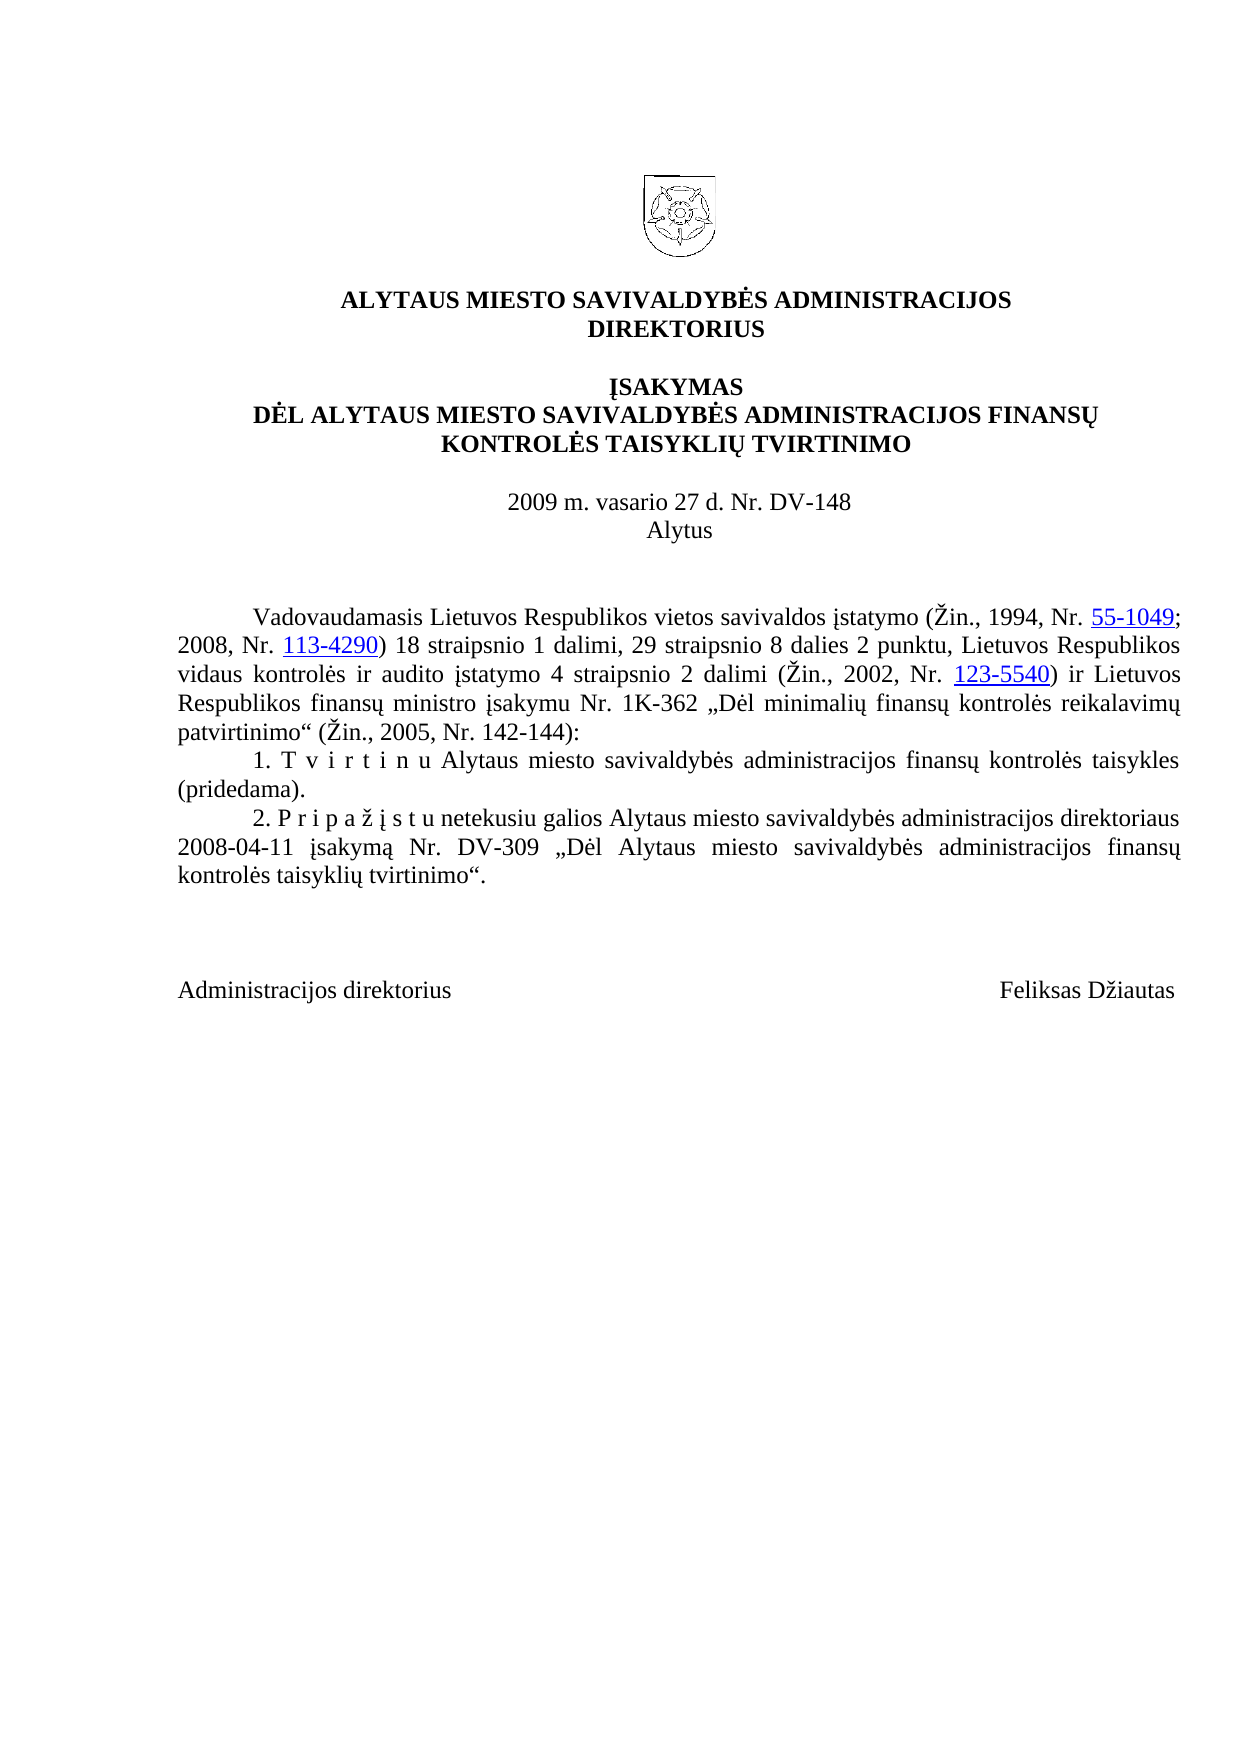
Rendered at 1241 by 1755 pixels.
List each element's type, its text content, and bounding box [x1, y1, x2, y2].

text Administracijos direktorius Feliksas Džiautas [177, 976, 1181, 1004]
text Vadovaudamasis Lietuvos Respublikos vietos savivaldos įstatymo (Žin., 1994, Nr. 55-1049; 2008, Nr. 113-4290) 18 straipsnio 1 dalimi, 29 straipsnio 8 dalies 2 punktu, Lietuvos Respublikos vidaus kontrolės ir audito įstatymo 4 straipsnio 2 dalimi (Žin., 2002, Nr. 123-5540) ir Lietuvos Respublikos finansų ministro įsakymu Nr. 1K-362 „Dėl minimalių finansų kontrolės reikalavimų patvirtinimo“ (Žin., 2005, Nr. 142-144): [177, 602, 1181, 746]
text 2. P r i p a ž į s t u netekusiu galios Alytaus miesto savivaldybės administracijos direktoriaus 2008-04-11 įsakymą Nr. DV-309 „Dėl Alytaus miesto savivaldybės administracijos finansų kontrolės taisyklių tvirtinimo“. [177, 803, 1181, 889]
text Alytus [177, 516, 1181, 544]
text 1. T v i r t i n u Alytaus miesto savivaldybės administracijos finansų kontrolės taisykles (pridedama). [177, 746, 1181, 803]
text ĮSAKYMAS [177, 372, 1181, 401]
text 2009 m. vasario 27 d. Nr. DV-148 [177, 487, 1181, 516]
text DĖL ALYTAUS MIESTO SAVIVALDYBĖS ADMINISTRACIJOS FINANSŲ [177, 401, 1181, 429]
text DIREKTORIUS [177, 314, 1181, 343]
text KONTROLĖS TAISYKLIŲ TVIRTINIMO [177, 429, 1181, 458]
text ALYTAUS MIESTO SAVIVALDYBĖS ADMINISTRACIJOS [177, 286, 1181, 314]
